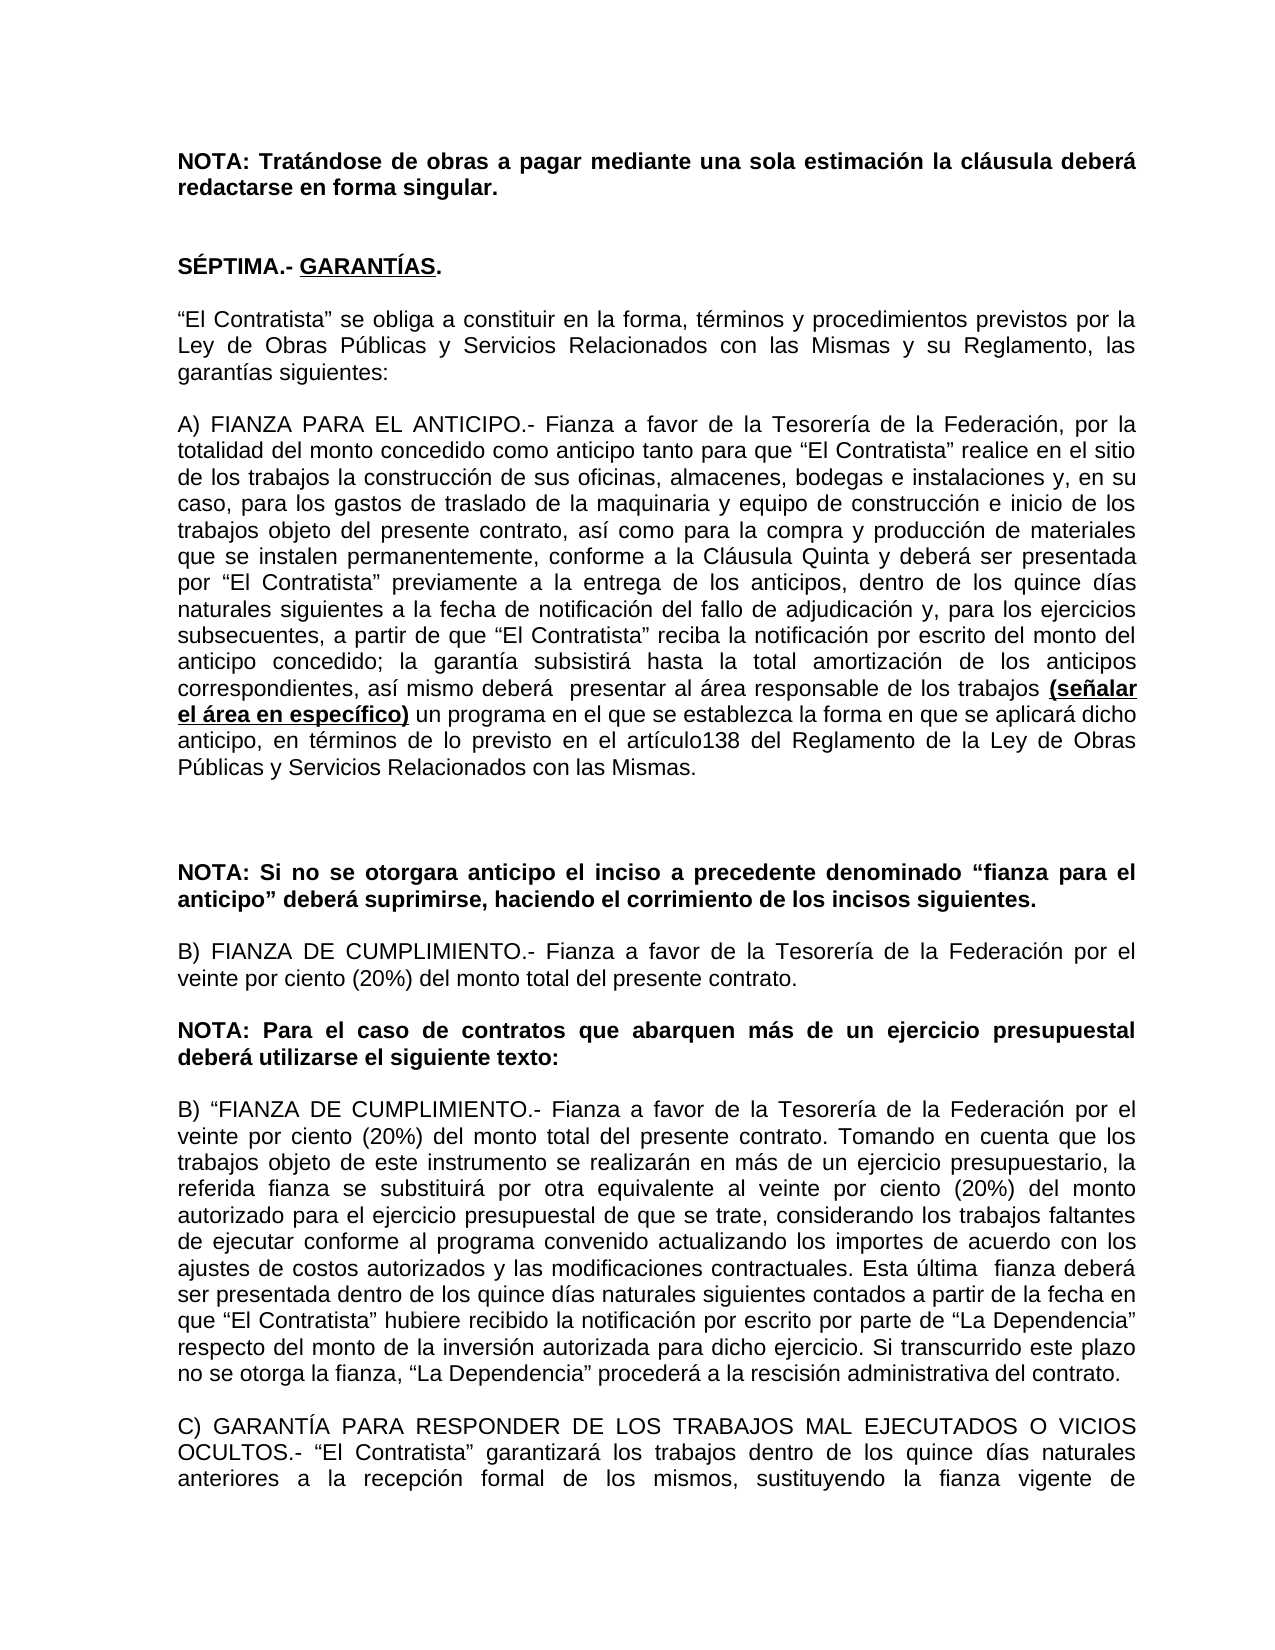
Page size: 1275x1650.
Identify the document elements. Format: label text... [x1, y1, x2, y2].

text B) FIANZA DE CUMPLIMIENTO.- Fianza a favor de la Tesorería de la Federación por el veinte por ciento (20%) del monto total del presente contrato. [177, 938, 1137, 991]
text A) FIANZA PARA EL ANTICIPO.- Fianza a favor de la Tesorería de la Federación, por la totalidad del monto concedido como anticipo tanto para que “El Contratista” realice en el sitio de los trabajos la construcción de sus oficinas, almacenes, bodegas e instalaciones y, en su caso, para los gastos de traslado de la maquinaria y equipo de construcción e inicio de los trabajos objeto del presente contrato, así como para la compra y producción de materiales que se instalen permanentemente, conforme a la Cláusula Quinta y deberá ser presentada por “El Contratista” previamente a la entrega de los anticipos, dentro de los quince días naturales siguientes a la fecha de notificación del fallo de adjudicación y, para los ejercicios subsecuentes, a partir de que “El Contratista” reciba la notificación por escrito del monto del anticipo concedido; la garantía subsistirá hasta la total amortización de los anticipos correspondientes, así mismo deberá presentar al área responsable de los trabajos (señalar el área en específico) un programa en el que se establezca la forma en que se aplicará dicho anticipo, en términos de lo previsto en el artículo138 del Reglamento de la Ley de Obras Públicas y Servicios Relacionados con las Mismas. [177, 411, 1137, 780]
text NOTA: Tratándose de obras a pagar mediante una sola estimación la cláusula deberá redactarse en forma singular. [177, 148, 1137, 200]
text C) GARANTÍA PARA RESPONDER DE LOS TRABAJOS MAL EJECUTADOS O VICIOS OCULTOS.- “El Contratista” garantizará los trabajos dentro de los quince días naturales anteriores a la recepción formal de los mismos, sustituyendo la fianza vigente de [177, 1413, 1137, 1492]
text B) “FIANZA DE CUMPLIMIENTO.- Fianza a favor de la Tesorería de la Federación por el veinte por ciento (20%) del monto total del presente contrato. Tomando en cuenta que los trabajos objeto de este instrumento se realizarán en más de un ejercicio presupuestario, la referida fianza se substituirá por otra equivalente al veinte por ciento (20%) del monto autorizado para el ejercicio presupuestal de que se trate, considerando los trabajos faltantes de ejecutar conforme al programa convenido actualizando los importes de acuerdo con los ajustes de costos autorizados y las modificaciones contractuales. Esta última fianza deberá ser presentada dentro de los quince días naturales siguientes contados a partir de la fecha en que “El Contratista” hubiere recibido la notificación por escrito por parte de “La Dependencia” respecto del monto de la inversión autorizada para dicho ejercicio. Si transcurrido este plazo no se otorga la fianza, “La Dependencia” procederá a la rescisión administrativa del contrato. [177, 1096, 1137, 1386]
text NOTA: Si no se otorgara anticipo el inciso a precedente denominado “fianza para el anticipo” deberá suprimirse, haciendo el corrimiento de los incisos siguientes. [177, 859, 1137, 912]
text “El Contratista” se obliga a constituir en la forma, términos y procedimientos previstos por la Ley de Obras Públicas y Servicios Relacionados con las Mismas y su Reglamento, las garantías siguientes: [177, 306, 1137, 385]
text SÉPTIMA.- GARANTÍAS. [177, 253, 1137, 279]
text NOTA: Para el caso de contratos que abarquen más de un ejercicio presupuestal deberá utilizarse el siguiente texto: [177, 1017, 1137, 1070]
